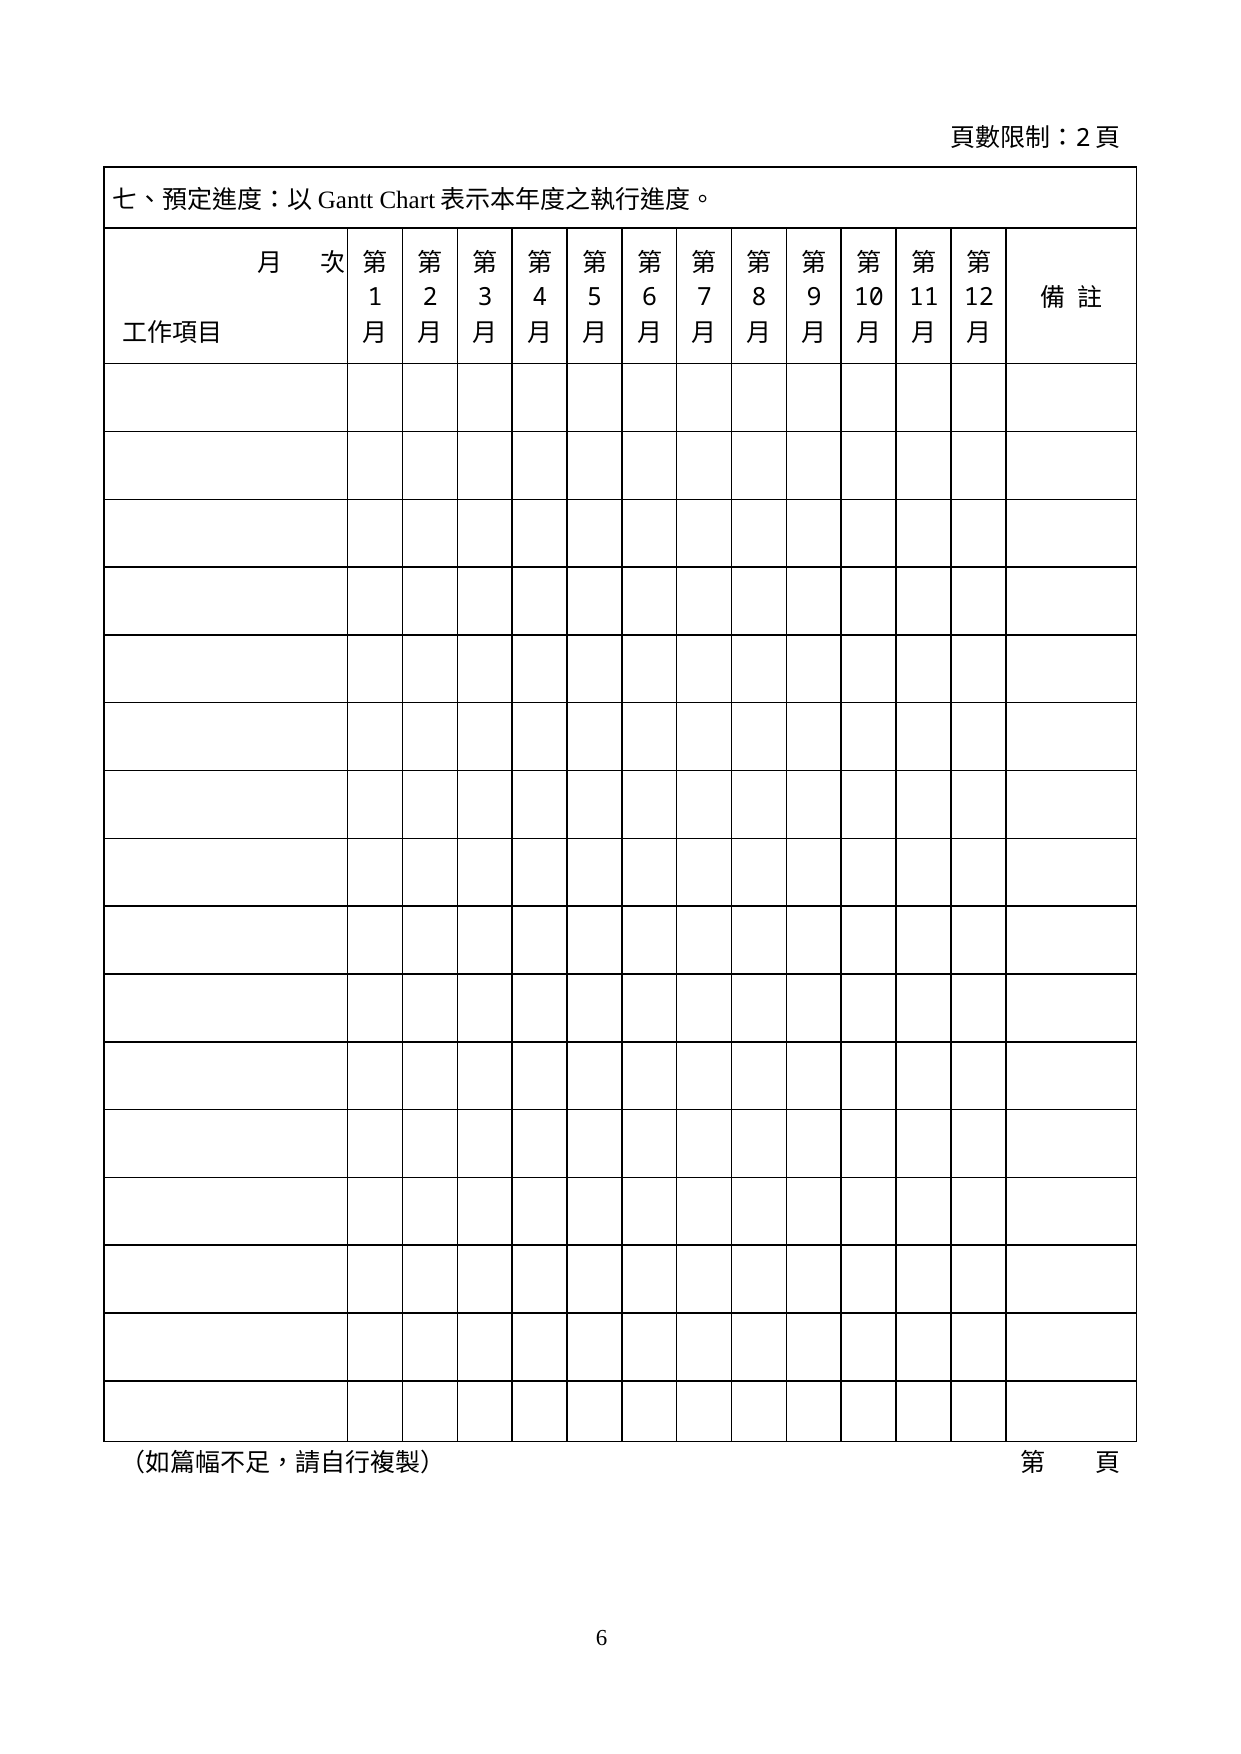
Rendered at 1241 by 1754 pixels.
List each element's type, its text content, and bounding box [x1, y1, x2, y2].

table_cell [458, 703, 511, 770]
table_cell [513, 1314, 566, 1380]
table_cell [952, 1314, 1005, 1380]
table_cell [623, 1246, 676, 1312]
table_cell [897, 703, 950, 770]
table_cell 第 10 月 [842, 229, 895, 363]
table_cell [897, 1110, 950, 1177]
table_cell [1007, 1314, 1136, 1380]
table_cell [403, 568, 457, 634]
table_cell [568, 500, 621, 566]
table_cell [732, 1246, 786, 1312]
table_cell [897, 839, 950, 905]
table_cell 第 3 月 [458, 229, 511, 363]
table_cell [842, 703, 895, 770]
table_cell [732, 1382, 786, 1441]
table_cell [568, 364, 621, 431]
table_cell [897, 907, 950, 973]
table_cell [732, 1314, 786, 1380]
table_cell [1007, 432, 1136, 498]
table_cell [623, 568, 676, 634]
table_cell [623, 432, 676, 498]
table_cell [952, 839, 1005, 905]
table_cell [623, 636, 676, 702]
table_cell 備 註 [1007, 229, 1136, 363]
table_cell [787, 907, 840, 973]
table_cell [787, 771, 840, 837]
table_cell [897, 1178, 950, 1244]
table_cell [842, 839, 895, 905]
table_cell [897, 636, 950, 702]
table_cell [105, 839, 347, 905]
table_cell [513, 1246, 566, 1312]
table_cell [952, 636, 1005, 702]
table_cell [732, 771, 786, 837]
table_cell [1007, 1246, 1136, 1312]
table_cell [105, 432, 347, 498]
table_cell [568, 636, 621, 702]
table_cell [732, 500, 786, 566]
table_cell 月 次 工作項目 [105, 229, 347, 363]
table_cell [732, 839, 786, 905]
table_cell [623, 839, 676, 905]
table_cell [513, 1110, 566, 1177]
table_cell [1007, 1043, 1136, 1109]
table_cell [513, 364, 566, 431]
table_cell [623, 500, 676, 566]
table_cell [513, 975, 566, 1041]
table_cell [568, 1110, 621, 1177]
table_cell [897, 432, 950, 498]
table_cell [348, 975, 402, 1041]
table_cell [623, 1110, 676, 1177]
table_cell [568, 568, 621, 634]
table_cell [842, 432, 895, 498]
table_cell [842, 1314, 895, 1380]
table_cell [623, 771, 676, 837]
table_cell 第 11 月 [897, 229, 950, 363]
table_cell [458, 1178, 511, 1244]
table_cell [513, 839, 566, 905]
table_cell [458, 1382, 511, 1441]
table_cell [105, 1043, 347, 1109]
table_cell [677, 636, 731, 702]
table_cell [897, 1043, 950, 1109]
table_cell [1007, 975, 1136, 1041]
table_cell [787, 975, 840, 1041]
table_cell [458, 907, 511, 973]
table_cell 第 12 月 [952, 229, 1005, 363]
table_cell [513, 1382, 566, 1441]
table_cell [623, 975, 676, 1041]
table_cell [403, 839, 457, 905]
table_cell [842, 907, 895, 973]
table_cell [105, 568, 347, 634]
table_cell [1007, 1382, 1136, 1441]
table_cell [732, 1043, 786, 1109]
table_cell [513, 568, 566, 634]
table_cell [787, 432, 840, 498]
table_cell [677, 1246, 731, 1312]
table_cell [348, 1178, 402, 1244]
table_cell [403, 1178, 457, 1244]
table_cell [568, 1178, 621, 1244]
table_cell [952, 568, 1005, 634]
table_cell [897, 1314, 950, 1380]
table_cell [787, 1314, 840, 1380]
table_cell [677, 1382, 731, 1441]
table_cell [403, 1110, 457, 1177]
table_cell [897, 975, 950, 1041]
table_cell [732, 636, 786, 702]
table_cell [787, 839, 840, 905]
table_cell [458, 1314, 511, 1380]
table_cell [732, 703, 786, 770]
table_cell [732, 975, 786, 1041]
table_cell [842, 500, 895, 566]
table_cell [458, 432, 511, 498]
table_cell [568, 771, 621, 837]
table_cell [952, 771, 1005, 837]
table_cell [568, 1314, 621, 1380]
table_cell [677, 1043, 731, 1109]
table_cell [348, 839, 402, 905]
table_cell [677, 568, 731, 634]
table_cell [842, 771, 895, 837]
table_cell [1007, 703, 1136, 770]
table_cell [568, 907, 621, 973]
table_cell [952, 1246, 1005, 1312]
table_cell [458, 1110, 511, 1177]
table_cell [458, 636, 511, 702]
table_cell [458, 1246, 511, 1312]
table_cell [403, 1382, 457, 1441]
table_cell [952, 907, 1005, 973]
table_cell [348, 568, 402, 634]
table_cell [787, 1043, 840, 1109]
table_cell [348, 1246, 402, 1312]
table_cell 第 6 月 [623, 229, 676, 363]
table_cell [952, 1178, 1005, 1244]
table_cell [403, 432, 457, 498]
table_cell [897, 771, 950, 837]
table_cell [787, 636, 840, 702]
table_cell [677, 364, 731, 431]
table_cell 第 1 月 [348, 229, 402, 363]
table_cell 第 8 月 [732, 229, 786, 363]
table_cell [897, 568, 950, 634]
table_cell [842, 1178, 895, 1244]
table_cell [787, 1110, 840, 1177]
text （如篇幅不足，請自行複製） 第 頁 [120, 1442, 1120, 1478]
table_cell [403, 364, 457, 431]
table_cell [458, 975, 511, 1041]
table_cell [842, 1110, 895, 1177]
table_cell [403, 636, 457, 702]
table_cell [677, 771, 731, 837]
table_cell [842, 1043, 895, 1109]
table_cell [105, 771, 347, 837]
table_cell [842, 364, 895, 431]
table_cell [513, 500, 566, 566]
table_cell [348, 1043, 402, 1109]
table_cell [732, 568, 786, 634]
table_cell 第 9 月 [787, 229, 840, 363]
table_cell [458, 500, 511, 566]
table_cell [732, 907, 786, 973]
table_cell [105, 1110, 347, 1177]
table_cell [513, 703, 566, 770]
table_cell [677, 432, 731, 498]
table_cell [897, 1382, 950, 1441]
table_cell [348, 432, 402, 498]
table_cell [348, 1314, 402, 1380]
table_cell [677, 839, 731, 905]
table_cell [842, 975, 895, 1041]
table_header 七、預定進度：以Gantt Chart表示本年度之執行進度。 [105, 168, 1136, 227]
table_cell [952, 364, 1005, 431]
table_cell [458, 568, 511, 634]
table_cell [787, 364, 840, 431]
table_cell [842, 1382, 895, 1441]
table_cell [952, 975, 1005, 1041]
table_cell [458, 1043, 511, 1109]
table_cell [513, 432, 566, 498]
table_cell 第 5 月 [568, 229, 621, 363]
table_cell [348, 636, 402, 702]
table_cell [677, 1314, 731, 1380]
table_cell [952, 1043, 1005, 1109]
table_cell [348, 907, 402, 973]
table_cell [513, 907, 566, 973]
table_cell [897, 1246, 950, 1312]
table_cell [623, 1178, 676, 1244]
table_cell 第 7 月 [677, 229, 731, 363]
table_cell [623, 1043, 676, 1109]
table_cell [897, 364, 950, 431]
table_cell [1007, 839, 1136, 905]
table_cell 第 4 月 [513, 229, 566, 363]
table_cell [1007, 636, 1136, 702]
table_cell [1007, 500, 1136, 566]
table_cell [458, 839, 511, 905]
table_cell [897, 500, 950, 566]
table_cell [677, 1178, 731, 1244]
table_cell [105, 975, 347, 1041]
table_cell [513, 1178, 566, 1244]
table_cell [787, 703, 840, 770]
table_cell [623, 907, 676, 973]
table_cell [952, 432, 1005, 498]
table_cell [403, 771, 457, 837]
table_cell [403, 1314, 457, 1380]
table_cell [787, 1178, 840, 1244]
table_cell [568, 1043, 621, 1109]
table_cell [623, 703, 676, 770]
table_cell [513, 1043, 566, 1109]
table_cell [513, 771, 566, 837]
table_cell [842, 1246, 895, 1312]
table_cell [1007, 1110, 1136, 1177]
table_cell [458, 364, 511, 431]
table_cell [348, 364, 402, 431]
table_cell [568, 703, 621, 770]
table_cell [105, 636, 347, 702]
table_cell [677, 1110, 731, 1177]
table_cell [787, 568, 840, 634]
table_cell [952, 1110, 1005, 1177]
table_cell [105, 703, 347, 770]
table_cell [105, 1382, 347, 1441]
table_cell [677, 500, 731, 566]
table_cell [568, 1382, 621, 1441]
table_cell [105, 364, 347, 431]
table_cell [568, 975, 621, 1041]
table_cell [348, 500, 402, 566]
table_cell 第 2 月 [403, 229, 457, 363]
table_cell [677, 703, 731, 770]
table_cell [105, 1178, 347, 1244]
table_cell [732, 1110, 786, 1177]
table_cell [677, 975, 731, 1041]
table_cell [787, 1382, 840, 1441]
table_cell [105, 1314, 347, 1380]
table_cell [403, 500, 457, 566]
table_cell [403, 1246, 457, 1312]
table_cell [1007, 907, 1136, 973]
table_cell [403, 907, 457, 973]
table_cell [677, 907, 731, 973]
table_cell [403, 1043, 457, 1109]
table_cell [568, 432, 621, 498]
table_cell [842, 636, 895, 702]
table_cell [623, 1382, 676, 1441]
table_cell [623, 364, 676, 431]
table_cell [1007, 771, 1136, 837]
table_cell [458, 771, 511, 837]
table_cell [105, 500, 347, 566]
table_cell [623, 1314, 676, 1380]
table_cell [1007, 568, 1136, 634]
table_cell [348, 1382, 402, 1441]
table_cell [732, 364, 786, 431]
table_cell [568, 1246, 621, 1312]
text 頁數限制：2頁 [64, 117, 1120, 154]
table_cell [952, 500, 1005, 566]
table_cell [787, 500, 840, 566]
table_cell [403, 975, 457, 1041]
table_cell [105, 907, 347, 973]
table_cell [952, 1382, 1005, 1441]
table_cell [1007, 1178, 1136, 1244]
table_cell [732, 432, 786, 498]
table_cell [952, 703, 1005, 770]
table_cell [348, 703, 402, 770]
table_cell [513, 636, 566, 702]
table_cell [105, 1246, 347, 1312]
table_cell [568, 839, 621, 905]
table_cell [842, 568, 895, 634]
table_cell [732, 1178, 786, 1244]
table_cell [348, 1110, 402, 1177]
table_cell [1007, 364, 1136, 431]
table_cell [348, 771, 402, 837]
table_cell [787, 1246, 840, 1312]
table_cell [403, 703, 457, 770]
